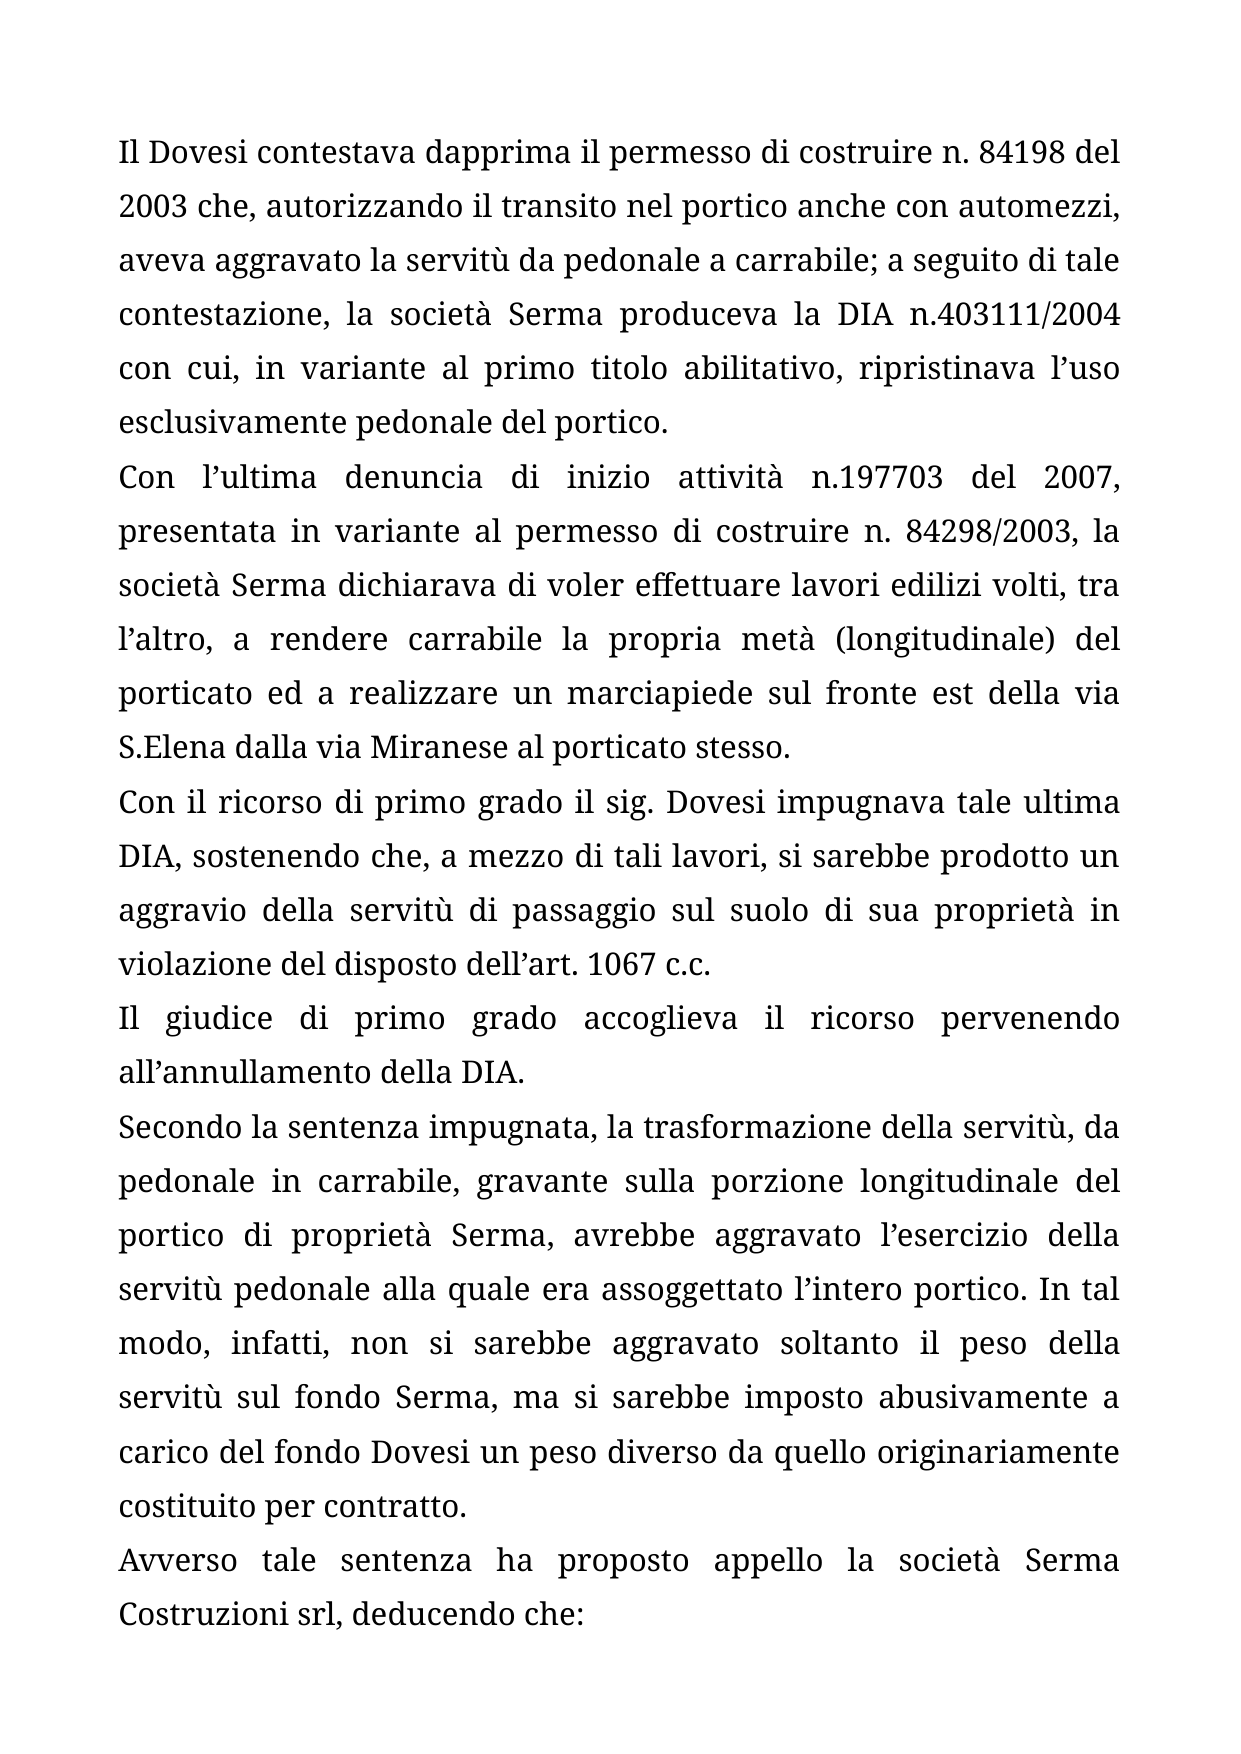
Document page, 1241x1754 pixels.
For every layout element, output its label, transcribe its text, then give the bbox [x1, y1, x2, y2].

text Il giudice di primo grado accoglieva il ricorso pervenendo all’annullamento della DIA. [118, 985, 1122, 1093]
text Il Dovesi contestava dapprima il permesso di costruire n. 84198 del 2003 che, autorizzando il transito nel portico anche con automezzi, aveva aggravato la servitù da pedonale a carrabile; a seguito di tale contestazione, la società Serma produceva la DIA n.403111/2004 con cui, in variante al primo titolo abilitativo, ripristinava l’uso esclusivamente pedonale del portico. [118, 118, 1122, 443]
text Avverso tale sentenza ha proposto appello la società Serma Costruzioni srl, deducendo che: [118, 1526, 1122, 1635]
text Con il ricorso di primo grado il sig. Dovesi impugnava tale ultima DIA, sostenendo che, a mezzo di tali lavori, si sarebbe prodotto un aggravio della servitù di passaggio sul suolo di sua proprietà in violazione del disposto dell’art. 1067 c.c. [118, 768, 1122, 985]
text Secondo la sentenza impugnata, la trasformazione della servitù, da pedonale in carrabile, gravante sulla porzione longitudinale del portico di proprietà Serma, avrebbe aggravato l’esercizio della servitù pedonale alla quale era assoggettato l’intero portico. In tal modo, infatti, non si sarebbe aggravato soltanto il peso della servitù sul fondo Serma, ma si sarebbe imposto abusivamente a carico del fondo Dovesi un peso diverso da quello originariamente costituito per contratto. [118, 1093, 1122, 1526]
text Con l’ultima denuncia di inizio attività n.197703 del 2007, presentata in variante al permesso di costruire n. 84298/2003, la società Serma dichiarava di voler effettuare lavori edilizi volti, tra l’altro, a rendere carrabile la propria metà (longitudinale) del porticato ed a realizzare un marciapiede sul fronte est della via S.Elena dalla via Miranese al porticato stesso. [118, 443, 1122, 768]
